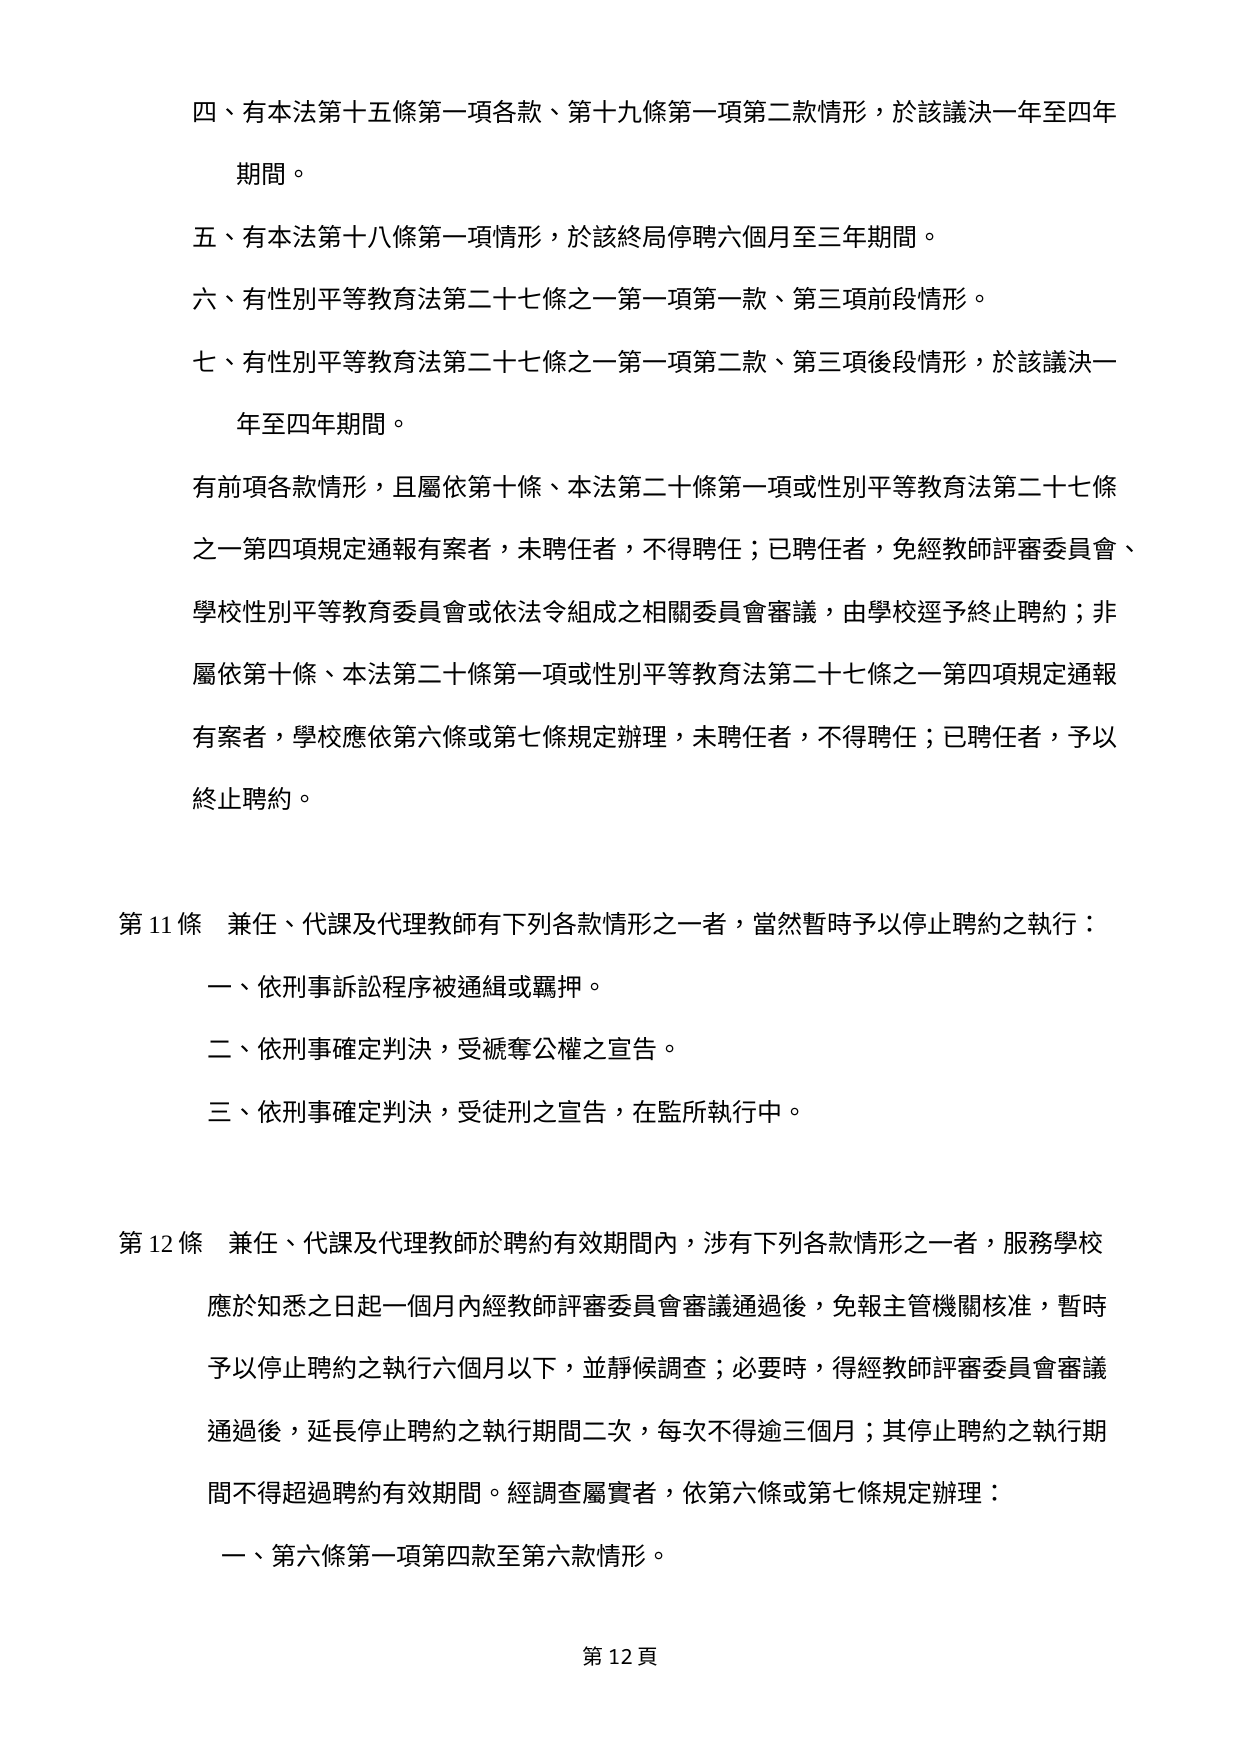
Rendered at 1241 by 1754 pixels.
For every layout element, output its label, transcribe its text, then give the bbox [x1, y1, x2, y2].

text 一、第六條第一項第四款至第六款情形。 [207, 1513, 1122, 1575]
text 一、依刑事訴訟程序被通緝或羈押。 [207, 943, 1122, 1006]
text 第11條 兼任、代課及代理教師有下列各款情形之一者，當然暫時予以停止聘約之執行： [118, 881, 1122, 943]
text 七、有性別平等教育法第二十七條之一第一項第二款、第三項後段情形，於該議決一年至四年期間。 [192, 318, 1122, 443]
text 四、有本法第十五條第一項各款、第十九條第一項第二款情形，於該議決一年至四年期間。 [192, 68, 1122, 193]
text 有前項各款情形，且屬依第十條、本法第二十條第一項或性別平等教育法第二十七條之一第四項規定通報有案者，未聘任者，不得聘任；已聘任者，免經教師評審委員會、學校性別平等教育委員會或依法令組成之相關委員會審議，由學校逕予終止聘約；非屬依第十條、本法第二十條第一項或性別平等教育法第二十七條之一第四項規定通報有案者，學校應依第六條或第七條規定辦理，未聘任者，不得聘任；已聘任者，予以終止聘約。 [192, 443, 1122, 818]
text 六、有性別平等教育法第二十七條之一第一項第一款、第三項前段情形。 [192, 256, 1122, 318]
text 第12條 兼任、代課及代理教師於聘約有效期間內，涉有下列各款情形之一者，服務學校應於知悉之日起一個月內經教師評審委員會審議通過後，免報主管機關核准，暫時予以停止聘約之執行六個月以下，並靜候調查；必要時，得經教師評審委員會審議通過後，延長停止聘約之執行期間二次，每次不得逾三個月；其停止聘約之執行期間不得超過聘約有效期間。經調查屬實者，依第六條或第七條規定辦理： [118, 1200, 1122, 1513]
text 三、依刑事確定判決，受徒刑之宣告，在監所執行中。 [207, 1068, 1122, 1131]
text 二、依刑事確定判決，受褫奪公權之宣告。 [207, 1006, 1122, 1068]
text 五、有本法第十八條第一項情形，於該終局停聘六個月至三年期間。 [192, 193, 1122, 256]
